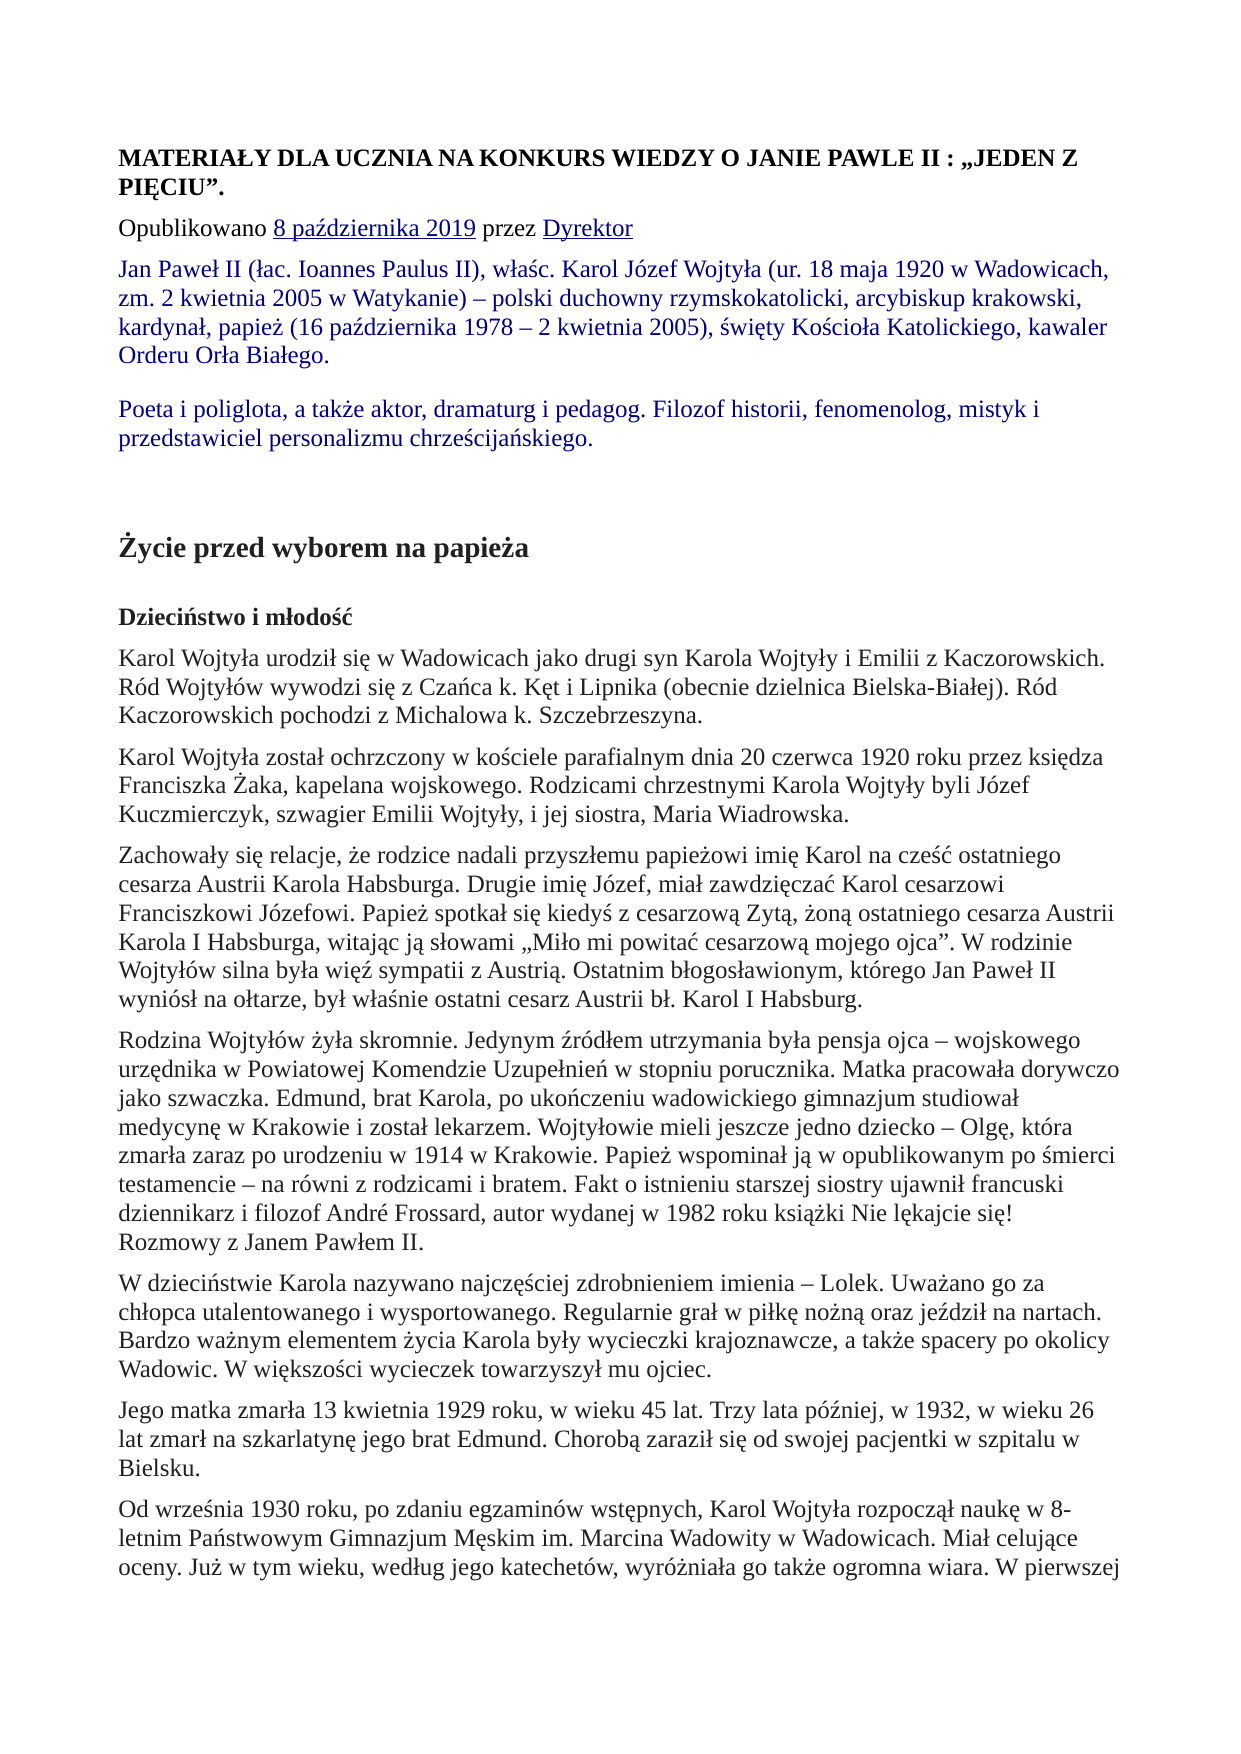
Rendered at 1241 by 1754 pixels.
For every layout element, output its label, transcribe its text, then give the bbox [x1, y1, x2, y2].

subtitle Poeta i poliglota, a także aktor, dramaturg i pedagog. Filozof historii, fenomenolog, mistyk i przedstawiciel personalizmu chrześcijańskiego. [118, 394, 1122, 452]
subtitle MATERIAŁY DLA UCZNIA NA KONKURS WIEDZY O JANIE PAWLE II : „JEDEN Z PIĘCIU”. [118, 143, 1122, 201]
text Rodzina Wojtyłów żyła skromnie. Jedynym źródłem utrzymania była pensja ojca – wojskowego urzędnika w Powiatowej Komendzie Uzupełnień w stopniu porucznika. Matka pracowała dorywczo jako szwaczka. Edmund, brat Karola, po ukończeniu wadowickiego gimnazjum studiował medycynę w Krakowie i został lekarzem. Wojtyłowie mieli jeszcze jedno dziecko – Olgę, która zmarła zaraz po urodzeniu w 1914 w Krakowie. Papież wspominał ją w opublikowanym po śmierci testamencie – na równi z rodzicami i bratem. Fakt o istnieniu starszej siostry ujawnił francuski dziennikarz i filozof André Frossard, autor wydanej w 1982 roku książki Nie lękajcie się! Rozmowy z Janem Pawłem II. [118, 1025, 1122, 1255]
text Karol Wojtyła został ochrzczony w kościele parafialnym dnia 20 czerwca 1920 roku przez księdza Franciszka Żaka, kapelana wojskowego. Rodzicami chrzestnymi Karola Wojtyły byli Józef Kuczmierczyk, szwagier Emilii Wojtyły, i jej siostra, Maria Wiadrowska. [118, 742, 1122, 828]
text Od września 1930 roku, po zdaniu egzaminów wstępnych, Karol Wojtyła rozpoczął naukę w 8-letnim Państwowym Gimnazjum Męskim im. Marcina Wadowity w Wadowicach. Miał celujące oceny. Już w tym wieku, według jego katechetów, wyróżniała go także ogromna wiara. W pierwszej [118, 1494, 1122, 1580]
text Karol Wojtyła urodził się w Wadowicach jako drugi syn Karola Wojtyły i Emilii z Kaczorowskich. Ród Wojtyłów wywodzi się z Czańca k. Kęt i Lipnika (obecnie dzielnica Bielska-Białej). Ród Kaczorowskich pochodzi z Michalowa k. Szczebrzeszyna. [118, 643, 1122, 729]
subtitle Życie przed wyborem na papieża [118, 531, 1122, 564]
text Jego matka zmarła 13 kwietnia 1929 roku, w wieku 45 lat. Trzy lata później, w 1932, w wieku 26 lat zmarł na szkarlatynę jego brat Edmund. Chorobą zaraził się od swojej pacjentki w szpitalu w Bielsku. [118, 1395, 1122, 1482]
text Opublikowano 8 października 2019 przez Dyrektor [118, 213, 1122, 242]
subtitle Jan Paweł II (łac. Ioannes Paulus II), właśc. Karol Józef Wojtyła (ur. 18 maja 1920 w Wadowicach, zm. 2 kwietnia 2005 w Watykanie) – polski duchowny rzymskokatolicki, arcybiskup krakowski, kardynał, papież (16 października 1978 – 2 kwietnia 2005), święty Kościoła Katolickiego, kawaler Orderu Orła Białego. [118, 254, 1122, 369]
subtitle Dzieciństwo i młodość [118, 602, 1122, 630]
text W dzieciństwie Karola nazywano najczęściej zdrobnieniem imienia – Lolek. Uważano go za chłopca utalentowanego i wysportowanego. Regularnie grał w piłkę nożną oraz jeździł na nartach. Bardzo ważnym elementem życia Karola były wycieczki krajoznawcze, a także spacery po okolicy Wadowic. W większości wycieczek towarzyszył mu ojciec. [118, 1268, 1122, 1383]
text Zachowały się relacje, że rodzice nadali przyszłemu papieżowi imię Karol na cześć ostatniego cesarza Austrii Karola Habsburga. Drugie imię Józef, miał zawdzięczać Karol cesarzowi Franciszkowi Józefowi. Papież spotkał się kiedyś z cesarzową Zytą, żoną ostatniego cesarza Austrii Karola I Habsburga, witając ją słowami „Miło mi powitać cesarzową mojego ojca”. W rodzinie Wojtyłów silna była więź sympatii z Austrią. Ostatnim błogosławionym, którego Jan Paweł II wyniósł na ołtarze, był właśnie ostatni cesarz Austrii bł. Karol I Habsburg. [118, 840, 1122, 1013]
